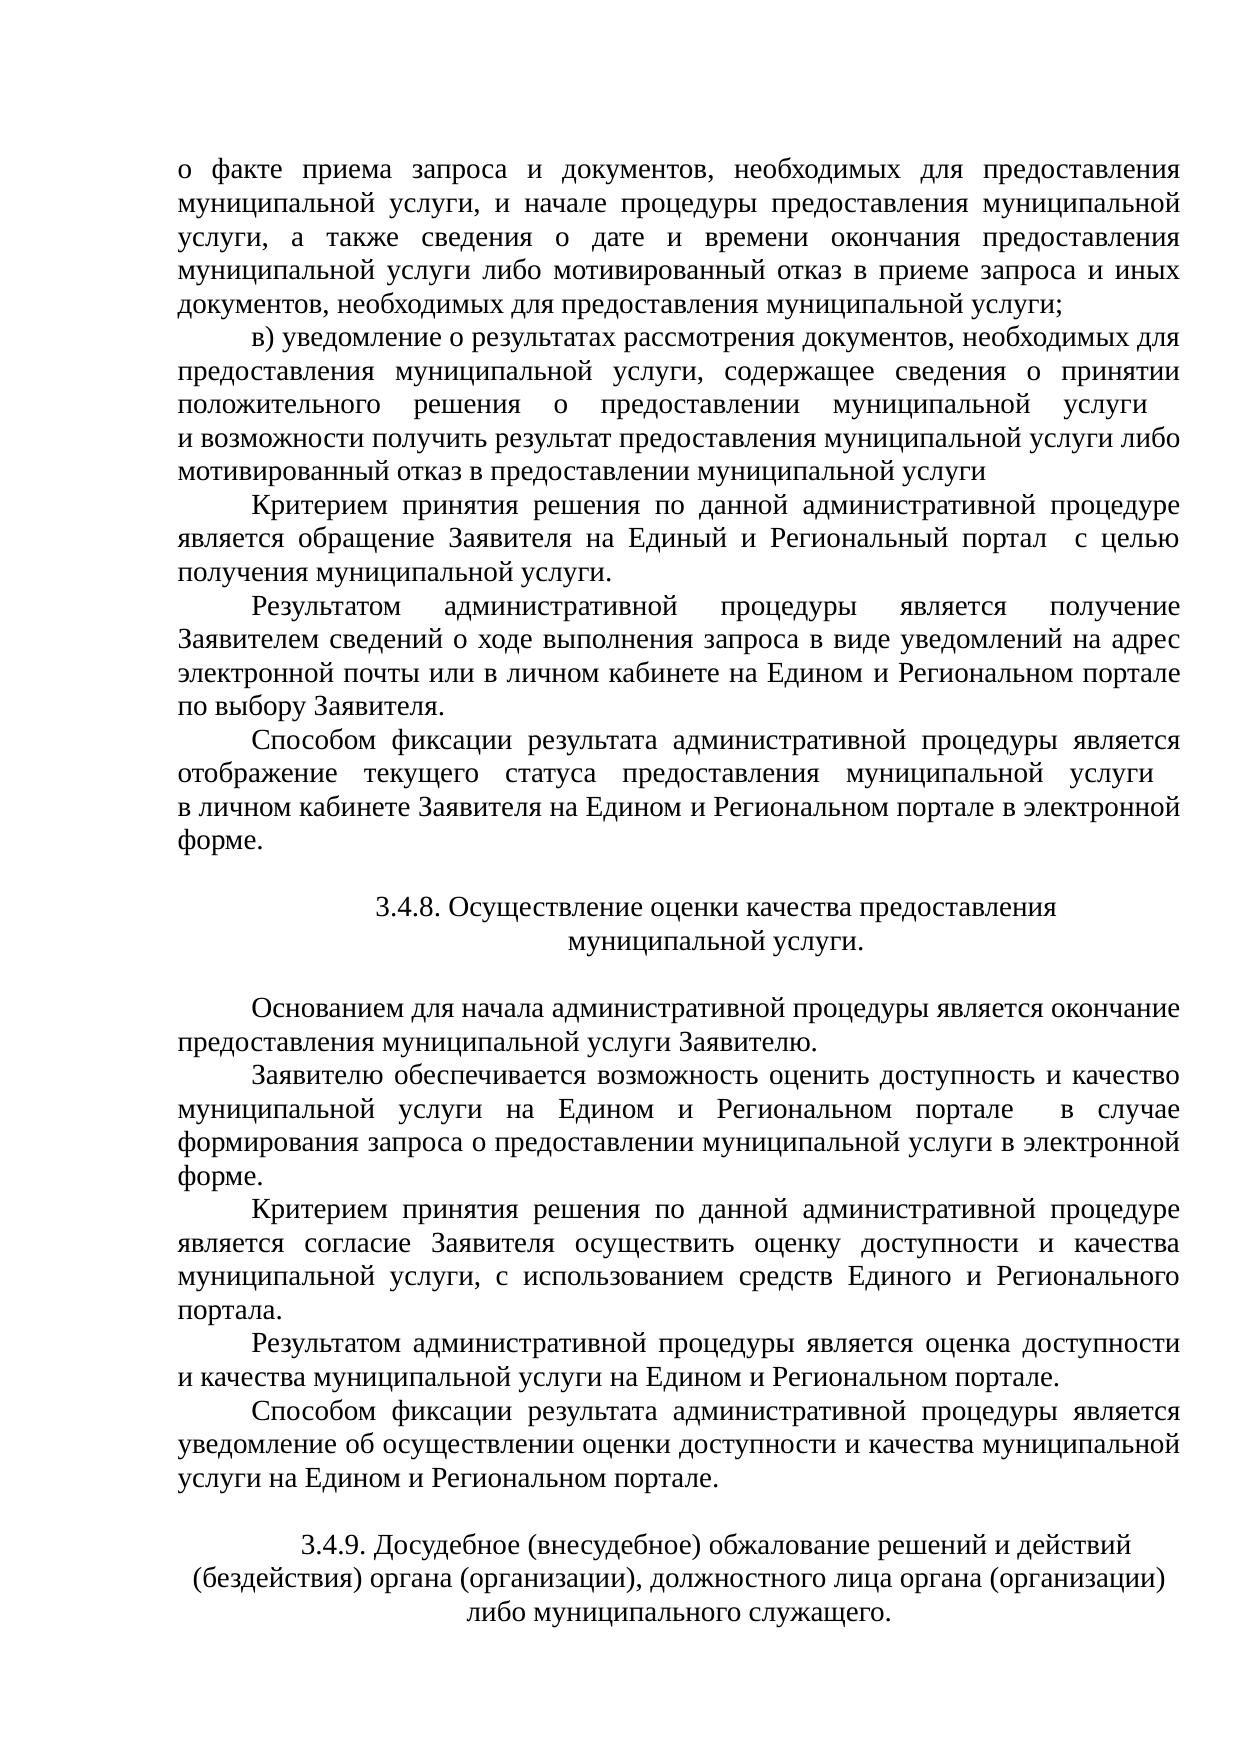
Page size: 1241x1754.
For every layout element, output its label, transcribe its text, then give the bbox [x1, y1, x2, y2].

text в) уведомление о результатах рассмотрения документов, необходимых для предоставления муниципальной услуги, содержащее сведения о принятии положительного решения о предоставлении муниципальной услуги и возможности получить результат предоставления муниципальной услуги либо мотивированный отказ в предоставлении муниципальной услуги [177, 319, 1181, 487]
text о факте приема запроса и документов, необходимых для предоставления муниципальной услуги, и начале процедуры предоставления муниципальной услуги, а также сведения о дате и времени окончания предоставления муниципальной услуги либо мотивированный отказ в приеме запроса и иных документов, необходимых для предоставления муниципальной услуги; [177, 152, 1181, 319]
text Результатом административной процедуры является получение Заявителем сведений о ходе выполнения запроса в виде уведомлений на адрес электронной почты или в личном кабинете на Едином и Региональном портале по выбору Заявителя. [177, 588, 1181, 722]
text 3.4.9. Досудебное (внесудебное) обжалование решений и действий (бездействия) органа (организации), должностного лица органа (организации) либо муниципального служащего. [177, 1527, 1181, 1627]
text Основанием для начала административной процедуры является окончание предоставления муниципальной услуги Заявителю. [177, 990, 1181, 1057]
text Результатом административной процедуры является оценка доступности и качества муниципальной услуги на Едином и Региональном портале. [177, 1326, 1181, 1393]
text муниципальной услуги. [177, 923, 1181, 957]
text Заявителю обеспечивается возможность оценить доступность и качество муниципальной услуги на Едином и Региональном портале в случае формирования запроса о предоставлении муниципальной услуги в электронной форме. [177, 1057, 1181, 1191]
text Критерием принятия решения по данной административной процедуре является согласие Заявителя осуществить оценку доступности и качества муниципальной услуги, с использованием средств Единого и Регионального портала. [177, 1191, 1181, 1326]
text Способом фиксации результата административной процедуры является отображение текущего статуса предоставления муниципальной услуги в личном кабинете Заявителя на Едином и Региональном портале в электронной форме. [177, 722, 1181, 856]
text 3.4.8. Осуществление оценки качества предоставления [177, 889, 1181, 923]
text Способом фиксации результата административной процедуры является уведомление об осуществлении оценки доступности и качества муниципальной услуги на Едином и Региональном портале. [177, 1393, 1181, 1493]
text Критерием принятия решения по данной административной процедуре является обращение Заявителя на Единый и Региональный портал с целью получения муниципальной услуги. [177, 487, 1181, 588]
